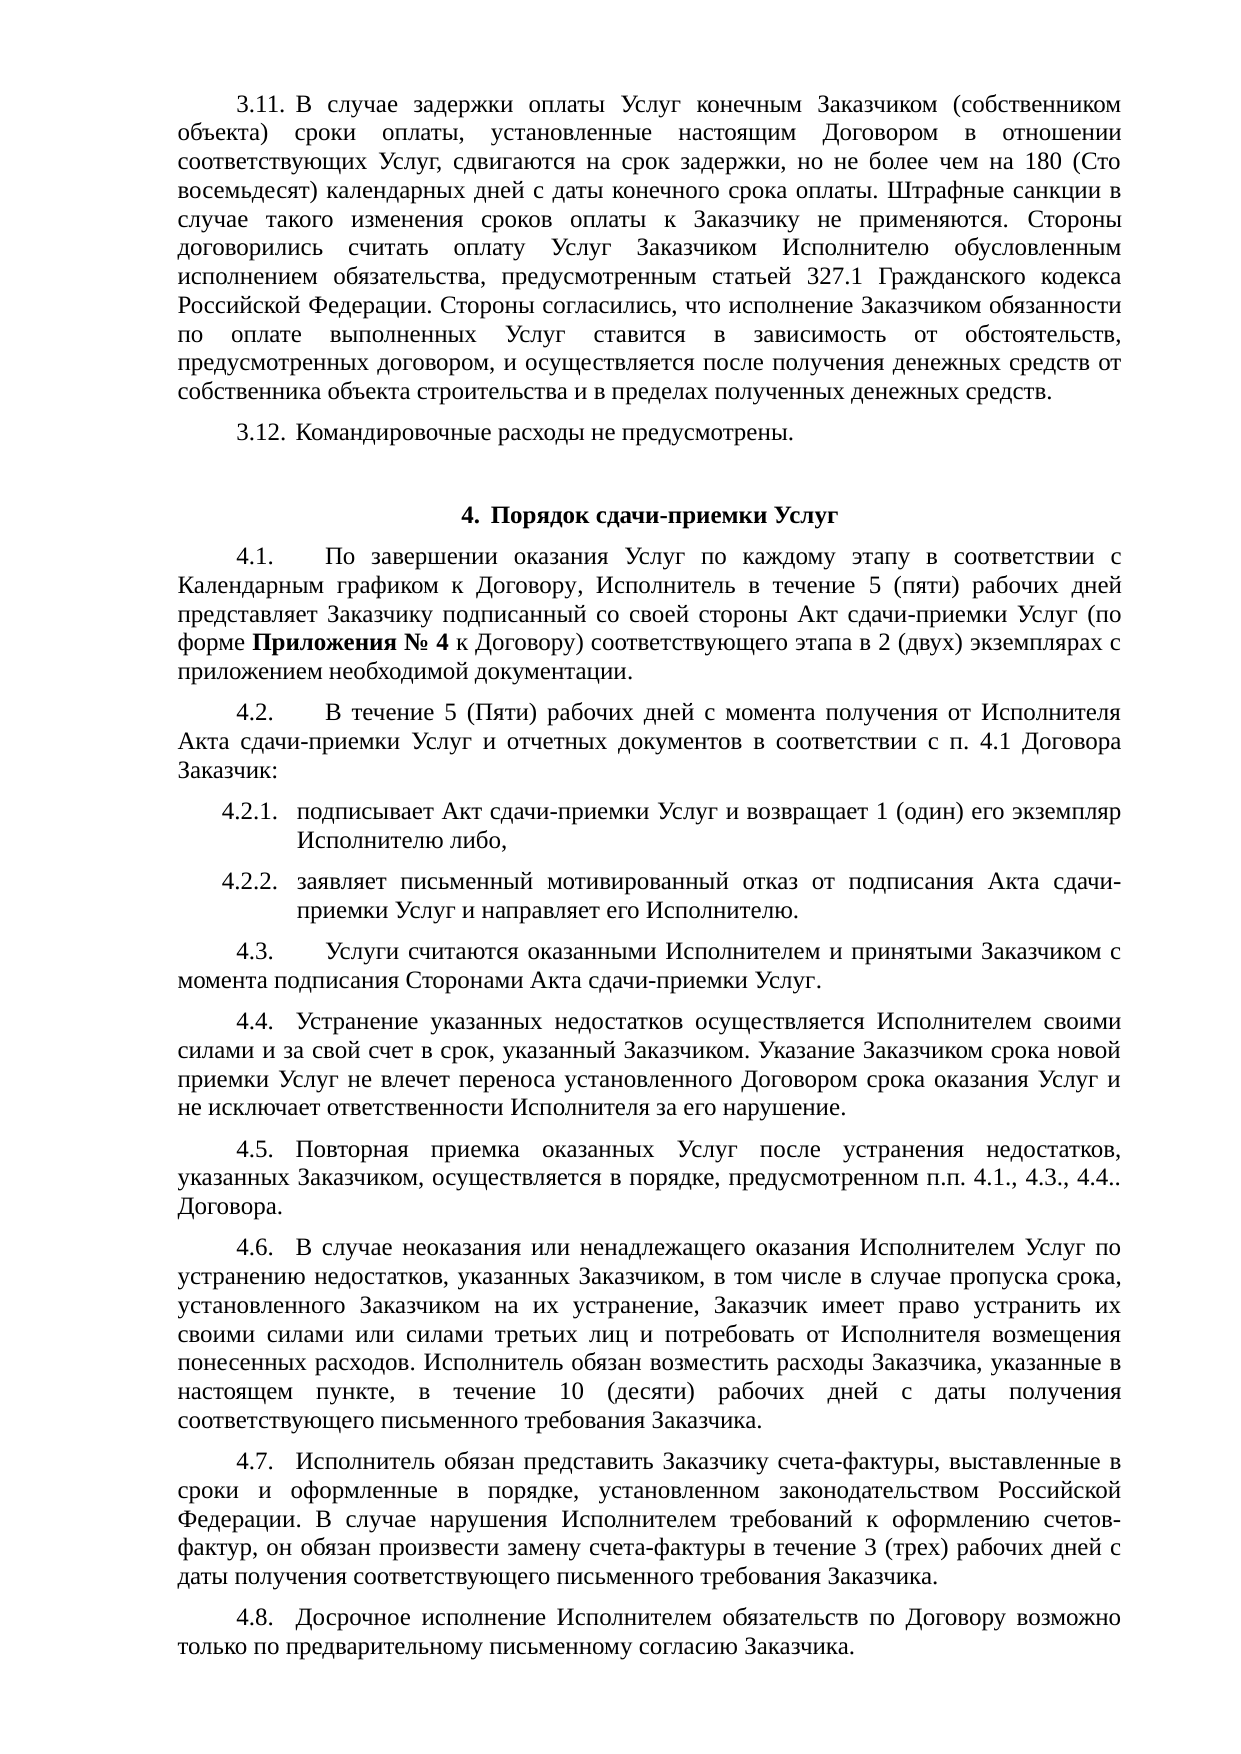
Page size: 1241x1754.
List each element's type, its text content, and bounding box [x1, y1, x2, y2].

list Повторная приемка оказанных Услуг после устранения недостатков, указанных Заказчиком, осуществляется в порядке, предусмотренном п.п. 4.1., 4.3., 4.4.. Договора. [177, 1134, 1122, 1220]
list В течение 5 (Пяти) рабочих дней с момента получения от Исполнителя Акта сдачи-приемки Услуг и отчетных документов в соответствии с п. 4.1 Договора Заказчик: [177, 697, 1122, 784]
list подписывает Акт сдачи-приемки Услуг и возвращает 1 (один) его экземпляр Исполнителю либо, [222, 796, 1122, 854]
list В случае задержки оплаты Услуг конечным Заказчиком (собственником объекта) сроки оплаты, установленные настоящим Договором в отношении соответствующих Услуг, сдвигаются на срок задержки, но не более чем на 180 (Сто восемьдесят) календарных дней с даты конечного срока оплаты. Штрафные санкции в случае такого изменения сроков оплаты к Заказчику не применяются. Стороны договорились считать оплату Услуг Заказчиком Исполнителю обусловленным исполнением обязательства, предусмотренным статьей 327.1 Гражданского кодекса Российской Федерации. Стороны согласились, что исполнение Заказчиком обязанности по оплате выполненных Услуг ставится в зависимость от обстоятельств, предусмотренных договором, и осуществляется после получения денежных средств от собственника объекта строительства и в пределах полученных денежных средств. [177, 89, 1122, 405]
list Командировочные расходы не предусмотрены. [177, 417, 1122, 446]
list Досрочное исполнение Исполнителем обязательств по Договору возможно только по предварительному письменному согласию Заказчика. [177, 1602, 1122, 1660]
list Устранение указанных недостатков осуществляется Исполнителем своими силами и за свой счет в срок, указанный Заказчиком. Указание Заказчиком срока новой приемки Услуг не влечет переноса установленного Договором срока оказания Услуг и не исключает ответственности Исполнителя за его нарушение. [177, 1006, 1122, 1121]
list По завершении оказания Услуг по каждому этапу в соответствии с Календарным графиком к Договору, Исполнитель в течение 5 (пяти) рабочих дней представляет Заказчику подписанный со своей стороны Акт сдачи-приемки Услуг (по форме Приложения № 4 к Договору) соответствующего этапа в 2 (двух) экземплярах с приложением необходимой документации. [177, 541, 1122, 685]
list заявляет письменный мотивированный отказ от подписания Акта сдачи-приемки Услуг и направляет его Исполнителю. [222, 866, 1122, 924]
list Услуги считаются оказанными Исполнителем и принятыми Заказчиком с момента подписания Сторонами Акта сдачи-приемки Услуг. [177, 936, 1122, 994]
list Исполнитель обязан представить Заказчику счета-фактуры, выставленные в сроки и оформленные в порядке, установленном законодательством Российской Федерации. В случае нарушения Исполнителем требований к оформлению счетов-фактур, он обязан произвести замену счета-фактуры в течение 3 (трех) рабочих дней с даты получения соответствующего письменного требования Заказчика. [177, 1446, 1122, 1590]
list Порядок сдачи-приемки Услуг [177, 500, 1122, 529]
list В случае неоказания или ненадлежащего оказания Исполнителем Услуг по устранению недостатков, указанных Заказчиком, в том числе в случае пропуска срока, установленного Заказчиком на их устранение, Заказчик имеет право устранить их своими силами или силами третьих лиц и потребовать от Исполнителя возмещения понесенных расходов. Исполнитель обязан возместить расходы Заказчика, указанные в настоящем пункте, в течение 10 (десяти) рабочих дней с даты получения соответствующего письменного требования Заказчика. [177, 1232, 1122, 1434]
